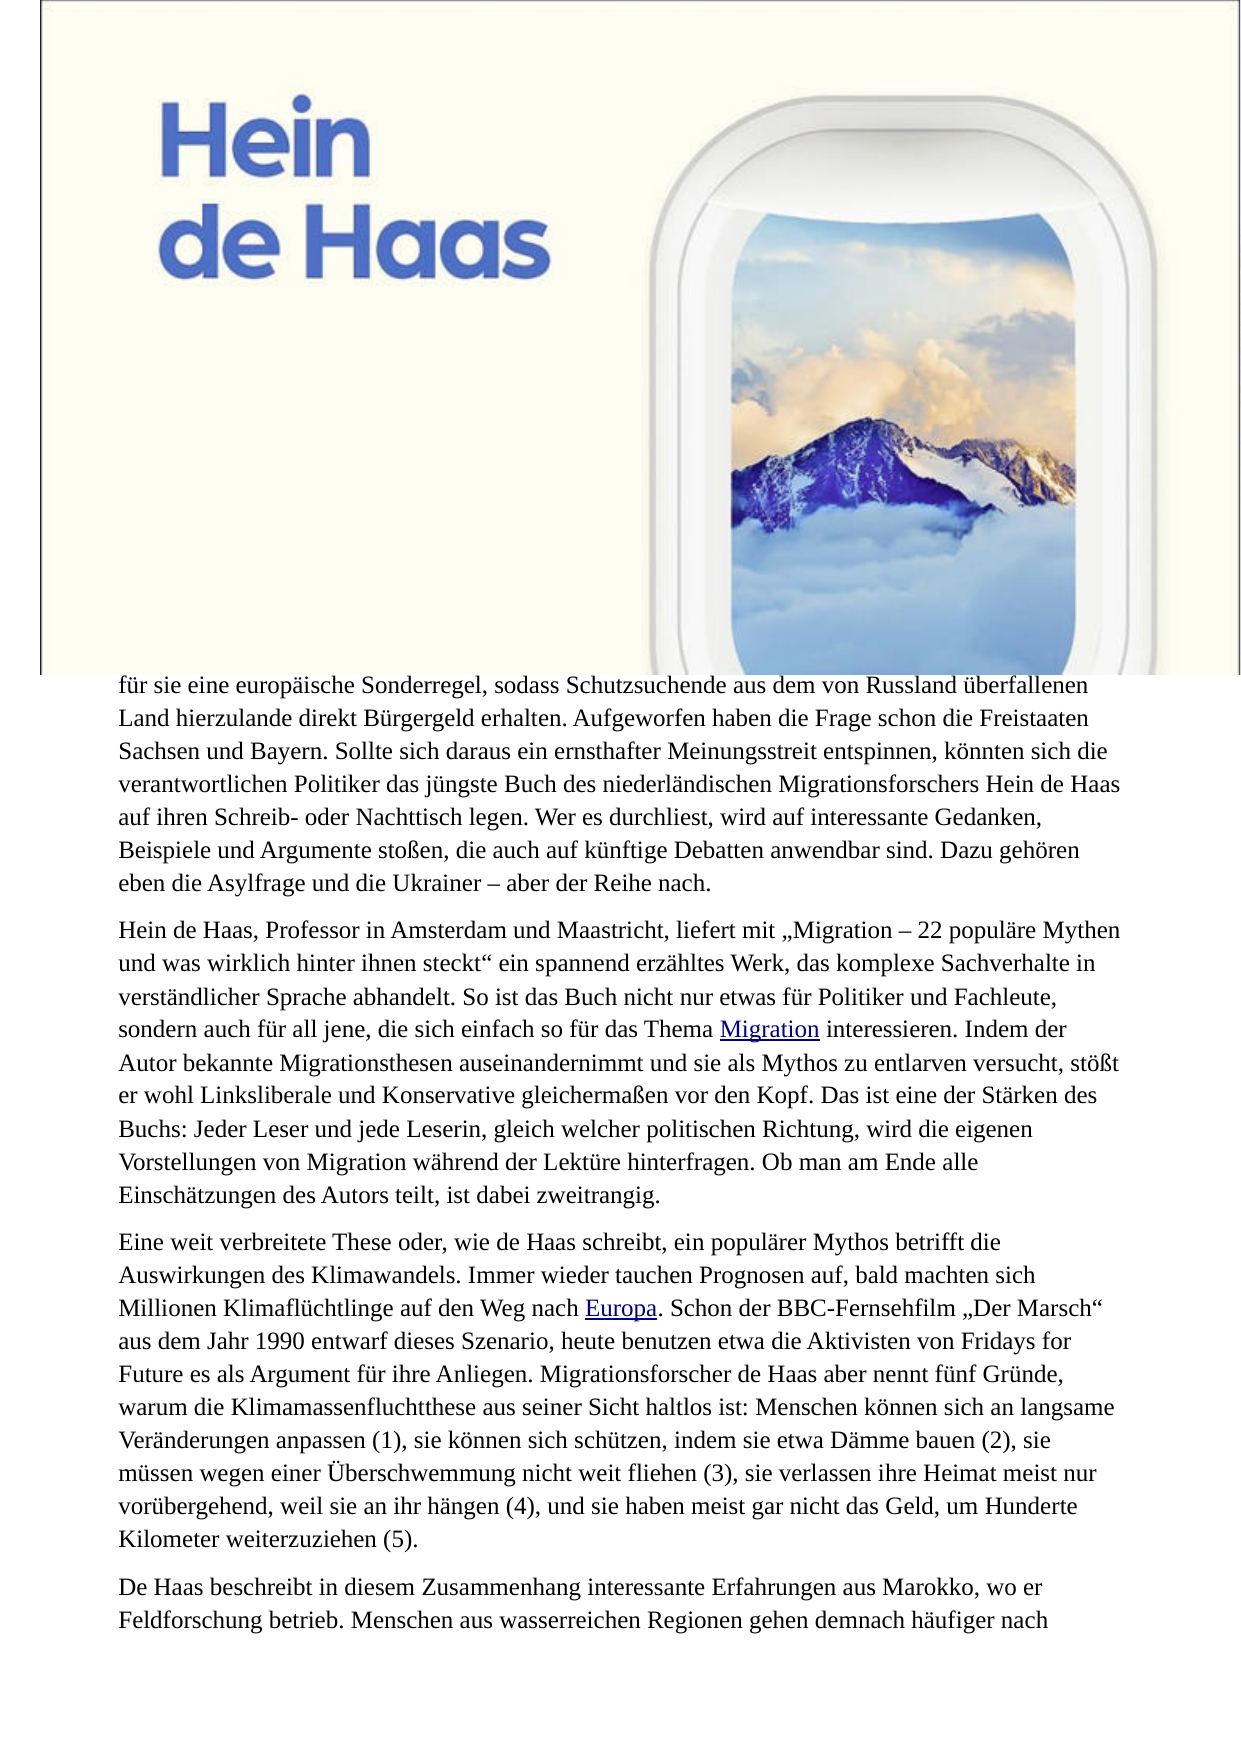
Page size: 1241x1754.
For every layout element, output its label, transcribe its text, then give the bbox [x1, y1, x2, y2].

picture [40, 0, 1241, 675]
text Eine weit verbreitete These oder, wie de Haas schreibt, ein populärer Mythos betrifft die Auswirkungen des Klimawandels. Immer wieder tauchen Prognosen auf, bald machten sich Millionen Klimaflüchtlinge auf den Weg nach Europa. Schon der BBC-Fernsehfilm „Der Marsch“ aus dem Jahr 1990 entwarf dieses Szenario, heute benutzen etwa die Aktivisten von Fridays for Future es als Argument für ihre Anliegen. Migrationsforscher de Haas aber nennt fünf Gründe, warum die Klimamassenfluchtthese aus seiner Sicht haltlos ist: Menschen können sich an langsame Veränderungen anpassen (1), sie können sich schützen, indem sie etwa Dämme bauen (2), sie müssen wegen einer Überschwemmung nicht weit fliehen (3), sie verlassen ihre Heimat meist nur vorübergehend, weil sie an ihr hängen (4), und sie haben meist gar nicht das Geld, um Hunderte Kilometer weiterzuziehen (5). [118, 1227, 1122, 1553]
text Hein de Haas, Professor in Amsterdam und Maastricht, liefert mit „Migration – 22 populäre Mythen und was wirklich hinter ihnen steckt“ ein spannend erzähltes Werk, das komplexe Sachverhalte in verständlicher Sprache abhandelt. So ist das Buch nicht nur etwas für Politiker und Fachleute, sondern auch für all jene, die sich einfach so für das Thema Migration interessieren. Indem der Autor bekannte Migrationsthesen auseinandernimmt und sie als Mythos zu entlarven versucht, stößt er wohl Linksliberale und Konservative gleichermaßen vor den Kopf. Das ist eine der Stärken des Buchs: Jeder Leser und jede Leserin, gleich welcher politischen Richtung, wird die eigenen Vorstellungen von Migration während der Lektüre hinterfragen. Ob man am Ende alle Einschätzungen des Autors teilt, ist dabei zweitrangig. [118, 916, 1122, 1208]
text De Haas beschreibt in diesem Zusammenhang interessante Erfahrungen aus Marokko, wo er Feldforschung betrieb. Menschen aus wasserreichen Regionen gehen demnach häufiger nach [118, 1572, 1122, 1634]
text Es dürfte nicht mehr lange dauern, bis Deutschland über eine Frage diskutiert, die bisher nur am Rande gestellt wurde: Sollten auch Ukrainer künftig Asylanträge stellen müssen? Denn bisher gilt für sie eine europäische Sonderregel, sodass Schutzsuchende aus dem von Russland überfallenen Land hierzulande direkt Bürgergeld erhalten. Aufgeworfen haben die Frage schon die Freistaaten Sachsen und Bayern. Sollte sich daraus ein ernsthafter Meinungsstreit entspinnen, könnten sich die verantwortlichen Politiker das jüngste Buch des niederländischen Migrationsforschers Hein de Haas auf ihren Schreib- oder Nachttisch legen. Wer es durchliest, wird auf interessante Gedanken, Beispiele und Argumente stoßen, die auch auf künftige Debatten anwendbar sind. Dazu gehören eben die Asylfrage und die Ukrainer – aber der Reihe nach. [118, 675, 1122, 897]
